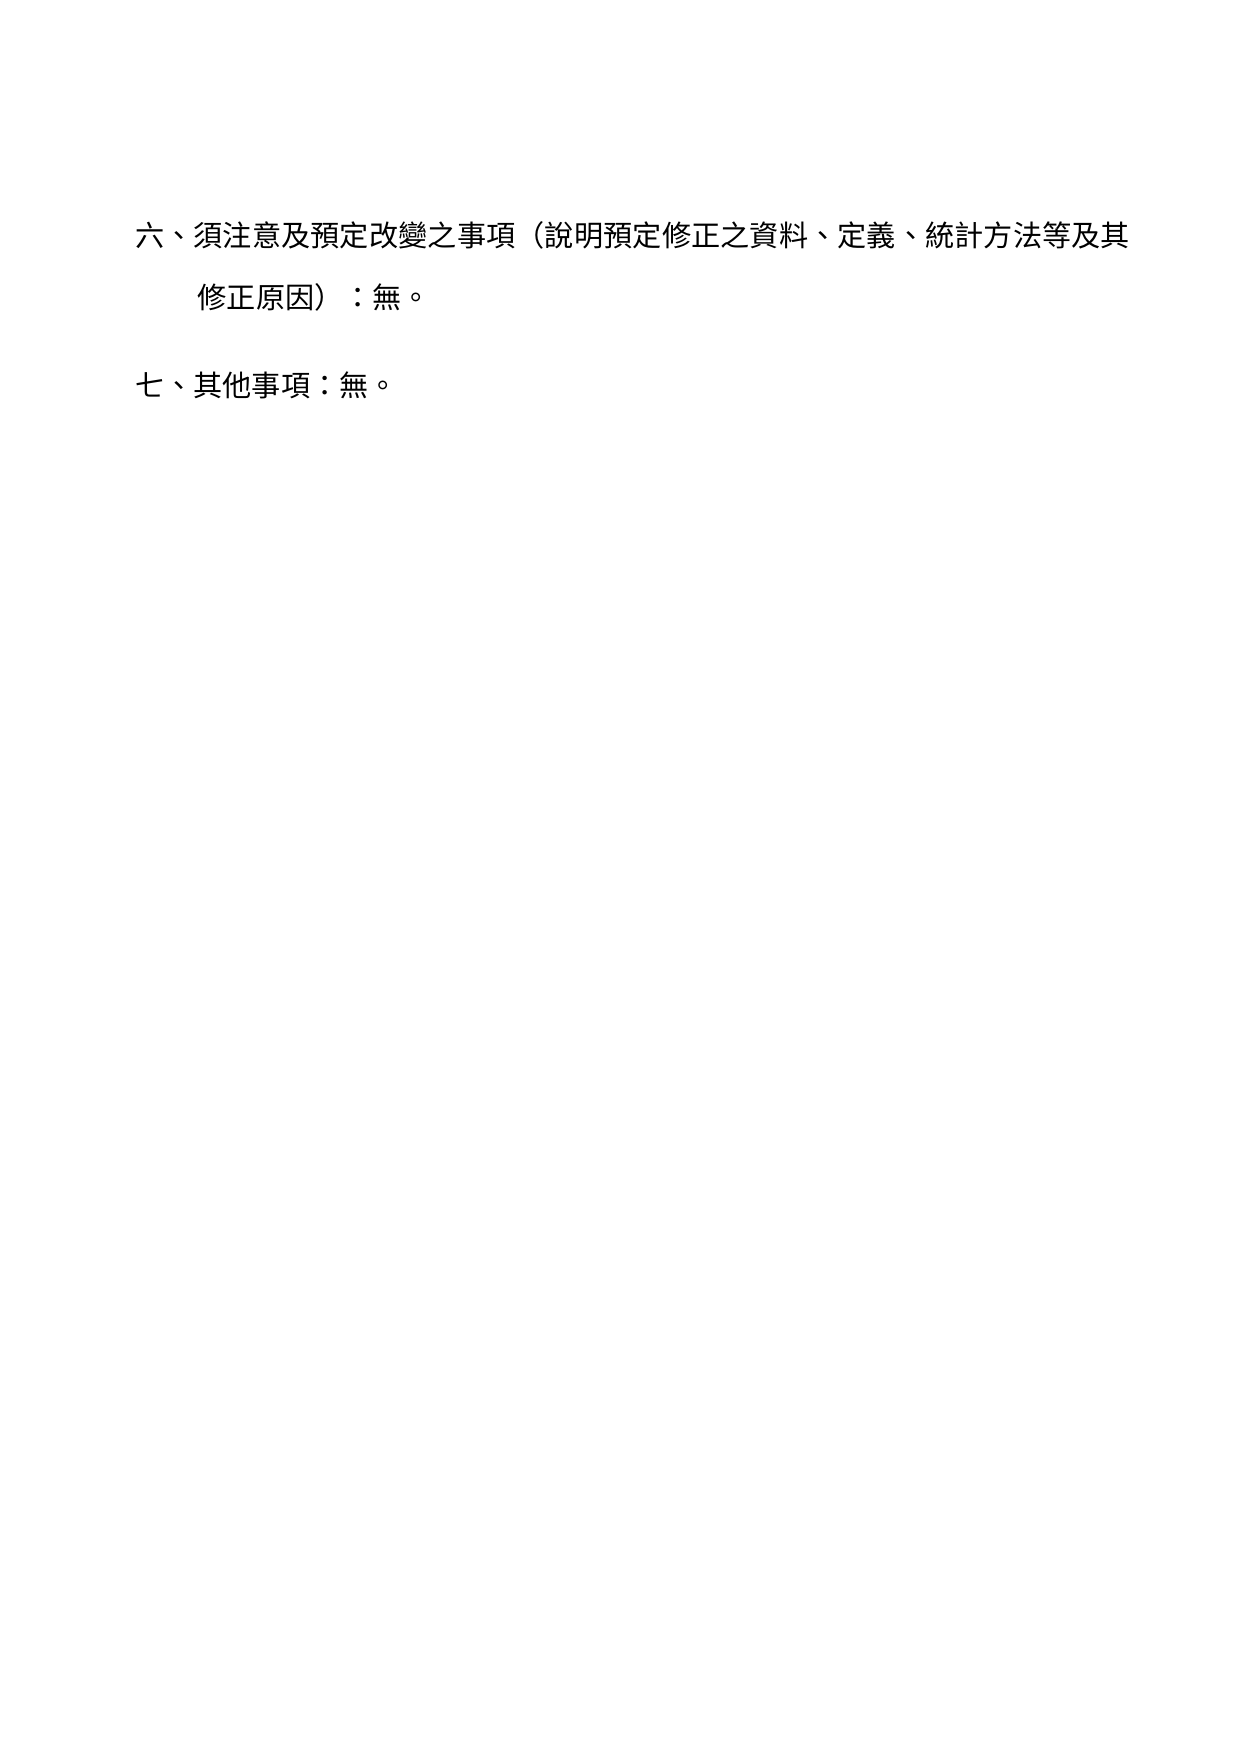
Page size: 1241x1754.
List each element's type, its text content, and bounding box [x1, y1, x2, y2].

table_header 六、須注意及預定改變之事項（說明預定修正之資料、定義、統計方法等及其修正原因）：無。 七、其他事項：無。 [124, 167, 1143, 492]
